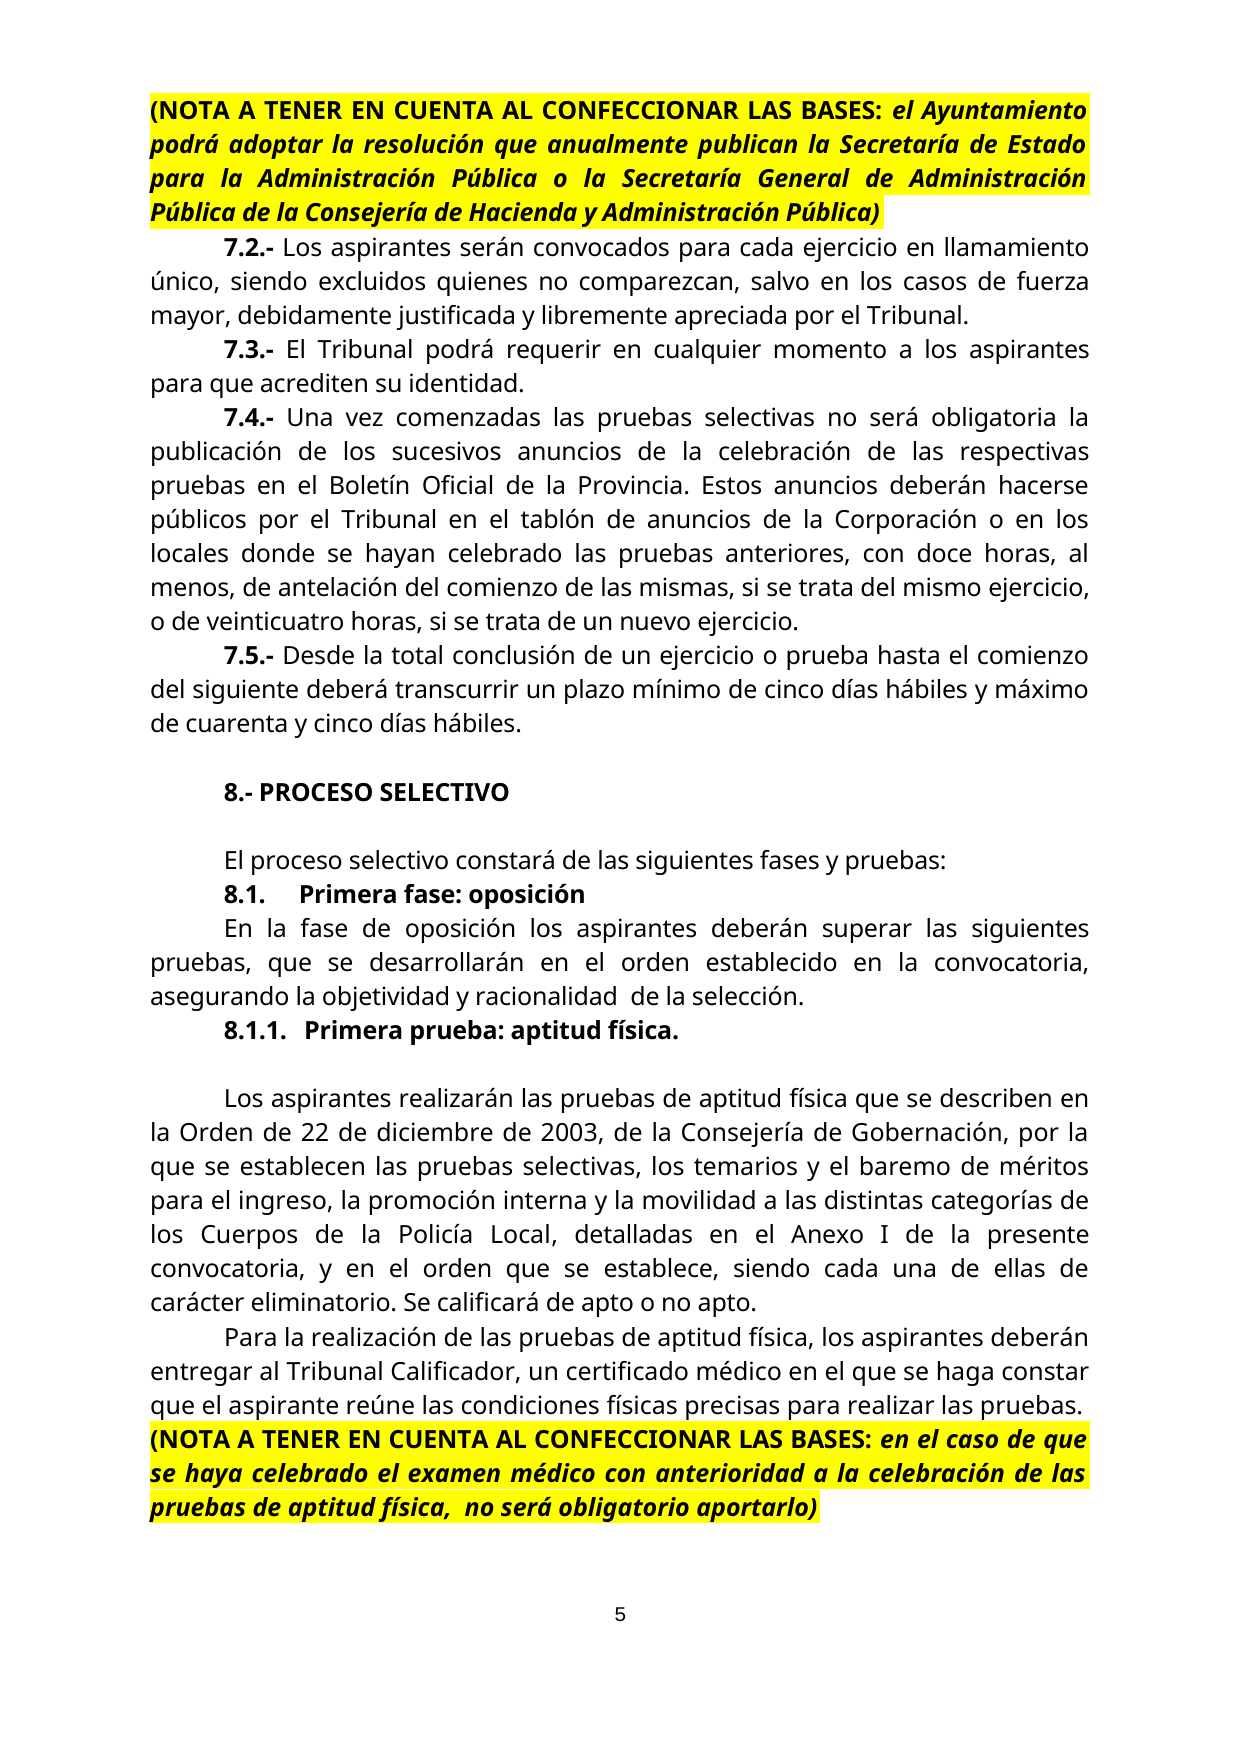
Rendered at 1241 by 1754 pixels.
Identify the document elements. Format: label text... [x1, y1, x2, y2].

text El proceso selectivo constará de las siguientes fases y pruebas: [150, 842, 1090, 876]
text En la fase de oposición los aspirantes deberán superar las siguientes pruebas, que se desarrollarán en el orden establecido en la convocatoria, asegurando la objetividad y racionalidad de la selección. [150, 910, 1090, 1013]
text (NOTA A TENER EN CUENTA AL CONFECCIONAR LAS BASES: en el caso de que se haya celebrado el examen médico con anterioridad a la celebración de las pruebas de aptitud física, no será obligatorio aportarlo) [150, 1421, 1090, 1523]
text 7.5.- Desde la total conclusión de un ejercicio o prueba hasta el comienzo del siguiente deberá transcurrir un plazo mínimo de cinco días hábiles y máximo de cuarenta y cinco días hábiles. [150, 638, 1090, 740]
text 7.3.- El Tribunal podrá requerir en cualquier momento a los aspirantes para que acrediten su identidad. [150, 331, 1090, 399]
text Para la realización de las pruebas de aptitud física, los aspirantes deberán entregar al Tribunal Calificador, un certificado médico en el que se haga constar que el aspirante reúne las condiciones físicas precisas para realizar las pruebas. [150, 1319, 1090, 1421]
text (NOTA A TENER EN CUENTA AL CONFECCIONAR LAS BASES: el Ayuntamiento podrá adoptar la resolución que anualmente publican la Secretaría de Estado para la Administración Pública o la Secretaría General de Administración Pública de la Consejería de Hacienda y Administración Pública) [150, 93, 1090, 229]
text 8.- PROCESO SELECTIVO [150, 774, 1090, 808]
text 7.2.- Los aspirantes serán convocados para cada ejercicio en llamamiento único, siendo excluidos quienes no comparezcan, salvo en los casos de fuerza mayor, debidamente justificada y libremente apreciada por el Tribunal. [150, 229, 1090, 331]
text 7.4.- Una vez comenzadas las pruebas selectivas no será obligatoria la publicación de los sucesivos anuncios de la celebración de las respectivas pruebas en el Boletín Oficial de la Provincia. Estos anuncios deberán hacerse públicos por el Tribunal en el tablón de anuncios de la Corporación o en los locales donde se hayan celebrado las pruebas anteriores, con doce horas, al menos, de antelación del comienzo de las mismas, si se trata del mismo ejercicio, o de veinticuatro horas, si se trata de un nuevo ejercicio. [150, 399, 1090, 638]
text 8.1.1. Primera prueba: aptitud física. [150, 1013, 1090, 1047]
list Primera fase: oposición [223, 876, 1090, 910]
text Los aspirantes realizarán las pruebas de aptitud física que se describen en la Orden de 22 de diciembre de 2003, de la Consejería de Gobernación, por la que se establecen las pruebas selectivas, los temarios y el baremo de méritos para el ingreso, la promoción interna y la movilidad a las distintas categorías de los Cuerpos de la Policía Local, detalladas en el Anexo I de la presente convocatoria, y en el orden que se establece, siendo cada una de ellas de carácter eliminatorio. Se calificará de apto o no apto. [150, 1081, 1090, 1319]
